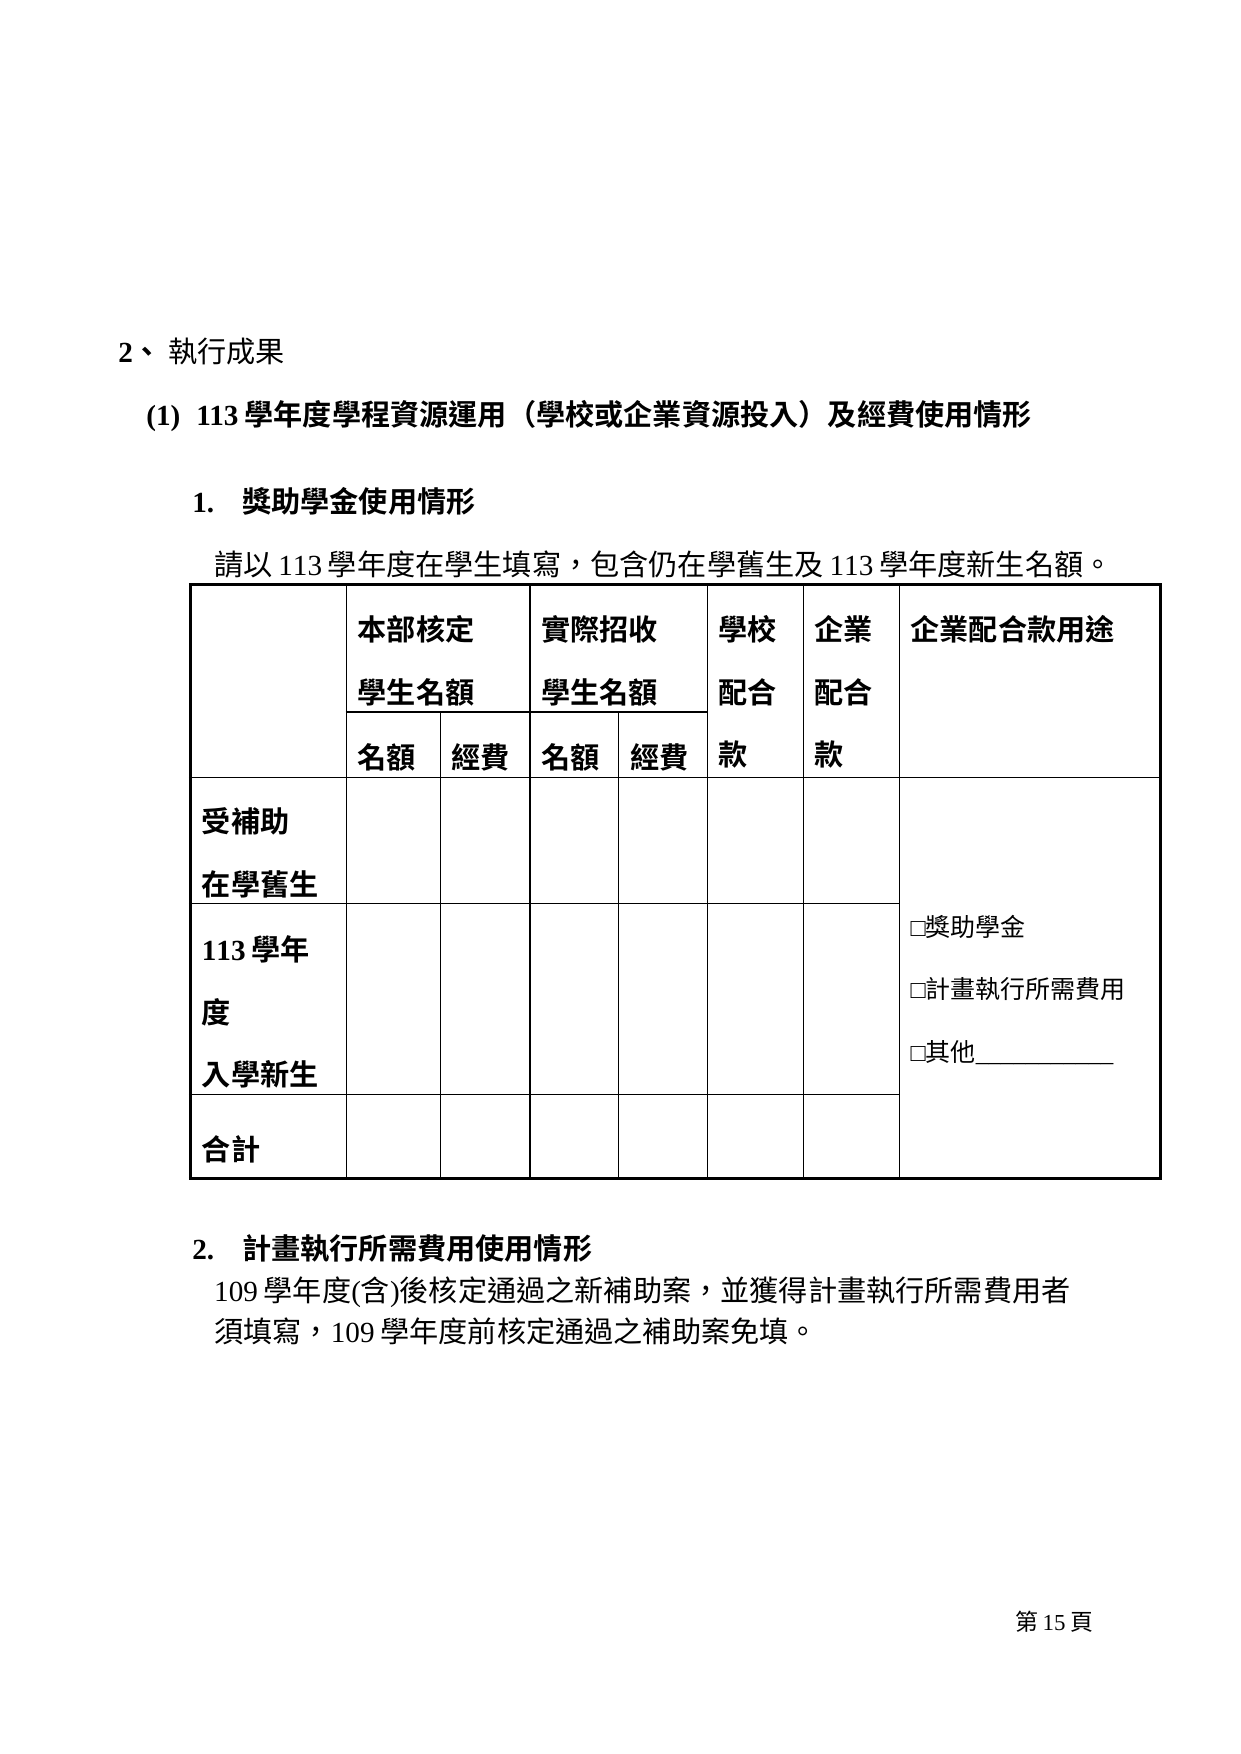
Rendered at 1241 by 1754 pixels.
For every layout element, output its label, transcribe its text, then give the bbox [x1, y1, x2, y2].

table_cell [347, 1095, 440, 1177]
table_cell [531, 904, 618, 1094]
table_cell 名額 [531, 713, 618, 777]
list 計畫執行所需費用使用情形 [192, 1205, 1093, 1268]
table_cell 名額 [347, 713, 440, 777]
table_header 本部核定 學生名額 [347, 586, 529, 711]
table_cell [441, 1095, 529, 1177]
table_cell [619, 904, 707, 1094]
table_header 企業 配合款 [804, 586, 899, 777]
table_cell [347, 778, 440, 903]
table_cell [708, 778, 803, 903]
table_cell 受補助 在學舊生 [192, 778, 346, 903]
table_cell [531, 778, 618, 903]
table_cell [708, 1095, 803, 1177]
table_cell [619, 778, 707, 903]
table_header [192, 586, 346, 777]
table_header 實際招收 學生名額 [531, 586, 707, 711]
table_cell [804, 1095, 899, 1177]
list 113學年度學程資源運用（學校或企業資源投入）及經費使用情形 [146, 371, 1093, 433]
table_cell [347, 904, 440, 1094]
table_cell [804, 904, 899, 1094]
table_cell [441, 778, 529, 903]
text 請以113學年度在學生填寫，包含仍在學舊生及113學年度新生名額。 [193, 521, 1093, 583]
table_header 學校 配合款 [708, 586, 803, 777]
table_cell 合計 [192, 1095, 346, 1177]
table_cell 經費 [619, 713, 707, 777]
table_header 企業配合款用途 [900, 586, 1159, 777]
table_cell □獎助學金 □計畫執行所需費用 □其他___________ [900, 778, 1159, 1177]
table_cell [531, 1095, 618, 1177]
list 執行成果 [118, 308, 1093, 371]
table_cell [804, 778, 899, 903]
table_cell [441, 904, 529, 1094]
table_cell 經費 [441, 713, 529, 777]
table_cell [708, 904, 803, 1094]
table_cell [619, 1095, 707, 1177]
table_cell 113學年度 入學新生 [192, 904, 346, 1094]
text 109學年度(含)後核定通過之新補助案，並獲得計畫執行所需費用者須填寫，109學年度前核定通過之補助案免填。 [214, 1268, 1093, 1351]
list 獎助學金使用情形 [192, 458, 1093, 521]
